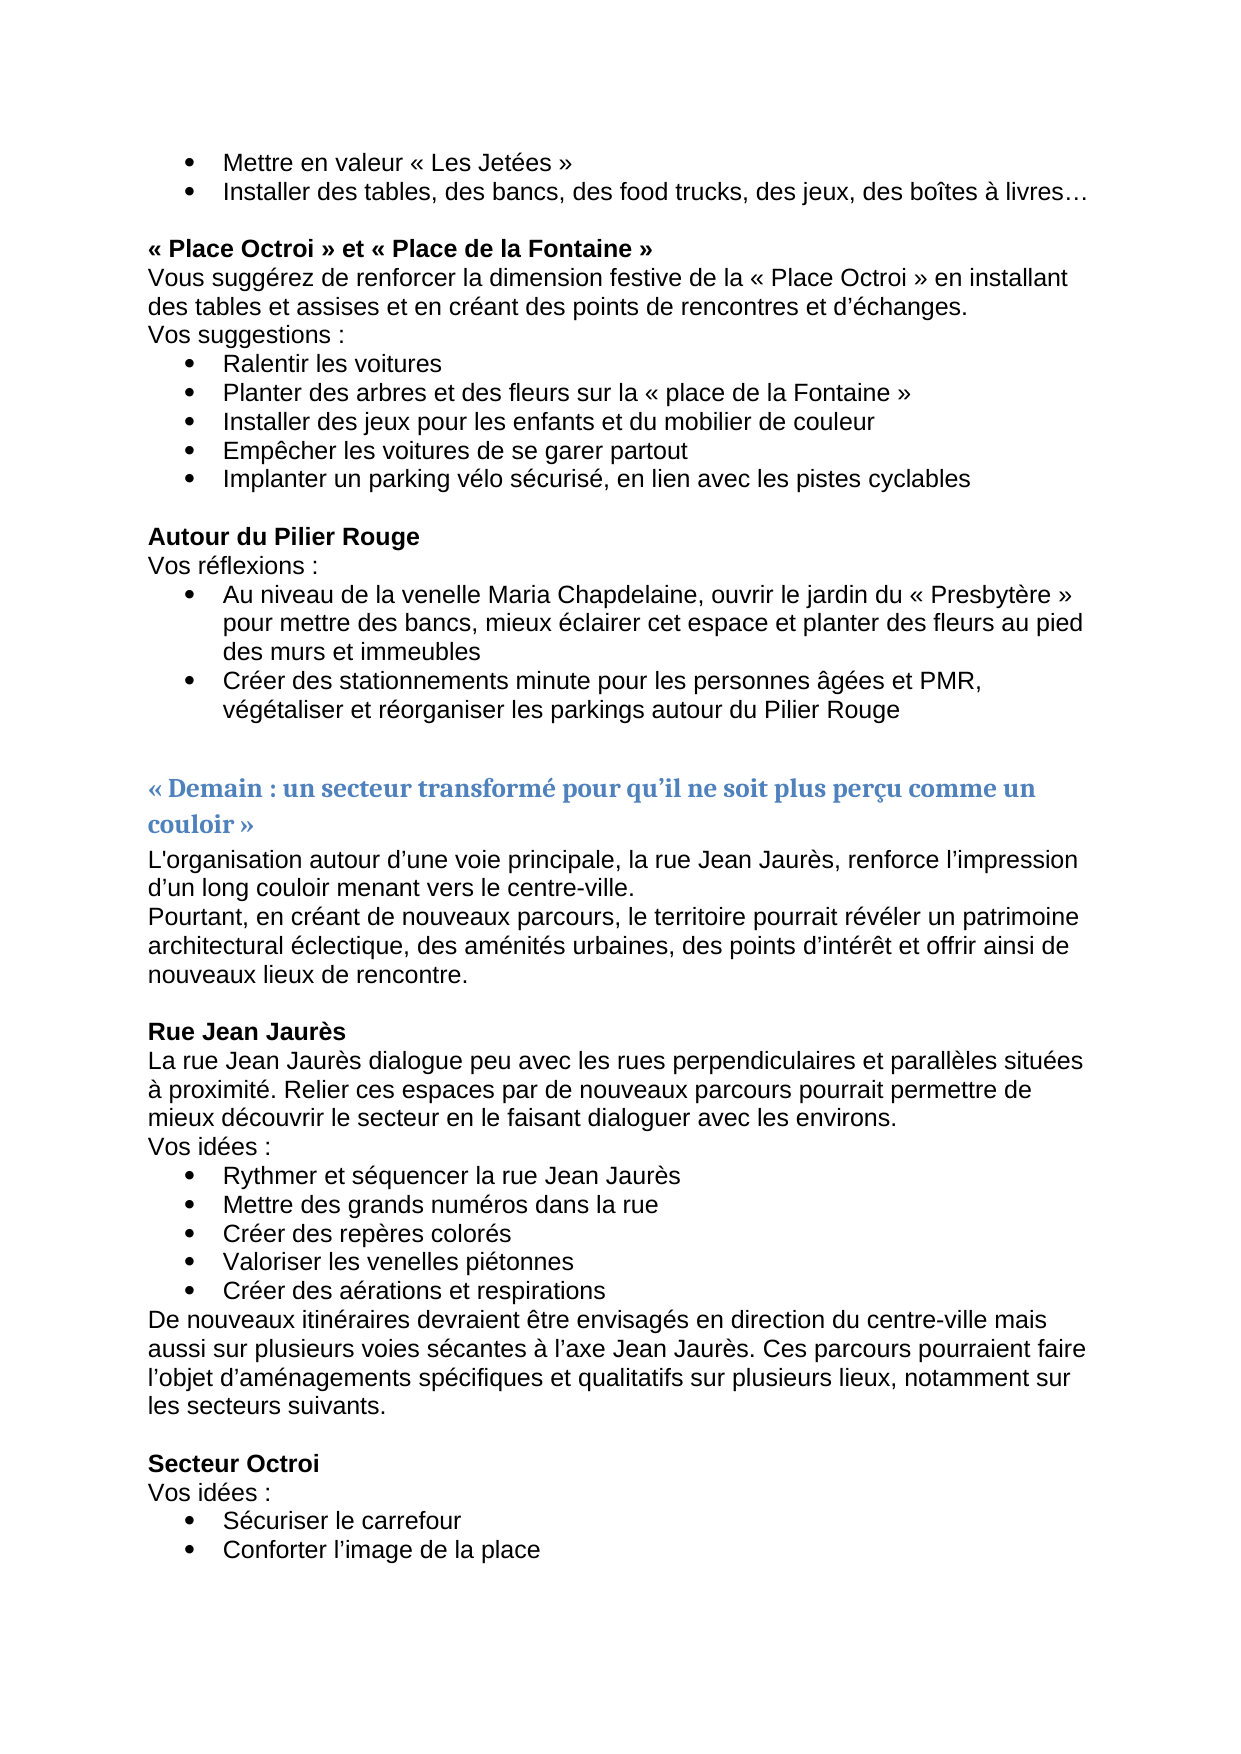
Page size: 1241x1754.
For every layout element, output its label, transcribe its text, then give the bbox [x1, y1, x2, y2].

text Vous suggérez de renforcer la dimension festive de la « Place Octroi » en installant des tables et assises et en créant des points de rencontres et d’échanges. [148, 263, 1093, 320]
list Créer des aérations et respirations [185, 1276, 1093, 1305]
text L'organisation autour d’une voie principale, la rue Jean Jaurès, renforce l’impression d’un long couloir menant vers le centre-ville. [148, 844, 1093, 902]
text Rue Jean Jaurès [148, 1017, 1093, 1046]
text Vos réflexions : [148, 551, 1093, 579]
list Valoriser les venelles piétonnes [185, 1247, 1093, 1276]
list Installer des tables, des bancs, des food trucks, des jeux, des boîtes à livres… [185, 176, 1093, 205]
text « Place Octroi » et « Place de la Fontaine » [148, 234, 1093, 263]
list Conforter l’image de la place [185, 1535, 1093, 1564]
text Vos suggestions : [148, 320, 1093, 349]
text Vos idées : [148, 1132, 1093, 1161]
list Ralentir les voitures [185, 349, 1093, 378]
list Sécuriser le carrefour [185, 1506, 1093, 1535]
text Vos idées : [148, 1478, 1093, 1506]
list Implanter un parking vélo sécurisé, en lien avec les pistes cyclables [185, 464, 1093, 493]
list Rythmer et séquencer la rue Jean Jaurès [185, 1161, 1093, 1190]
text La rue Jean Jaurès dialogue peu avec les rues perpendiculaires et parallèles situées à proximité. Relier ces espaces par de nouveaux parcours pourrait permettre de mieux découvrir le secteur en le faisant dialoguer avec les environs. [148, 1046, 1093, 1132]
text De nouveaux itinéraires devraient être envisagés en direction du centre-ville mais aussi sur plusieurs voies sécantes à l’axe Jean Jaurès. Ces parcours pourraient faire l’objet d’aménagements spécifiques et qualitatifs sur plusieurs lieux, notamment sur les secteurs suivants. [148, 1305, 1093, 1420]
list Créer des stationnements minute pour les personnes âgées et PMR, végétaliser et réorganiser les parkings autour du Pilier Rouge [185, 666, 1093, 723]
text Secteur Octroi [148, 1449, 1093, 1478]
list Mettre des grands numéros dans la rue [185, 1190, 1093, 1218]
list Au niveau de la venelle Maria Chapdelaine, ouvrir le jardin du « Presbytère » pour mettre des bancs, mieux éclairer cet espace et planter des fleurs au pied des murs et immeubles [185, 579, 1093, 666]
list Empêcher les voitures de se garer partout [185, 436, 1093, 464]
list Planter des arbres et des fleurs sur la « place de la Fontaine » [185, 378, 1093, 407]
subtitle « Demain : un secteur transformé pour qu’il ne soit plus perçu comme un couloir » [148, 773, 1093, 840]
text Autour du Pilier Rouge [148, 522, 1093, 551]
list Mettre en valeur « Les Jetées » [185, 148, 1093, 176]
list Installer des jeux pour les enfants et du mobilier de couleur [185, 407, 1093, 436]
text Pourtant, en créant de nouveaux parcours, le territoire pourrait révéler un patrimoine architectural éclectique, des aménités urbaines, des points d’intérêt et offrir ainsi de nouveaux lieux de rencontre. [148, 902, 1093, 988]
list Créer des repères colorés [185, 1218, 1093, 1247]
